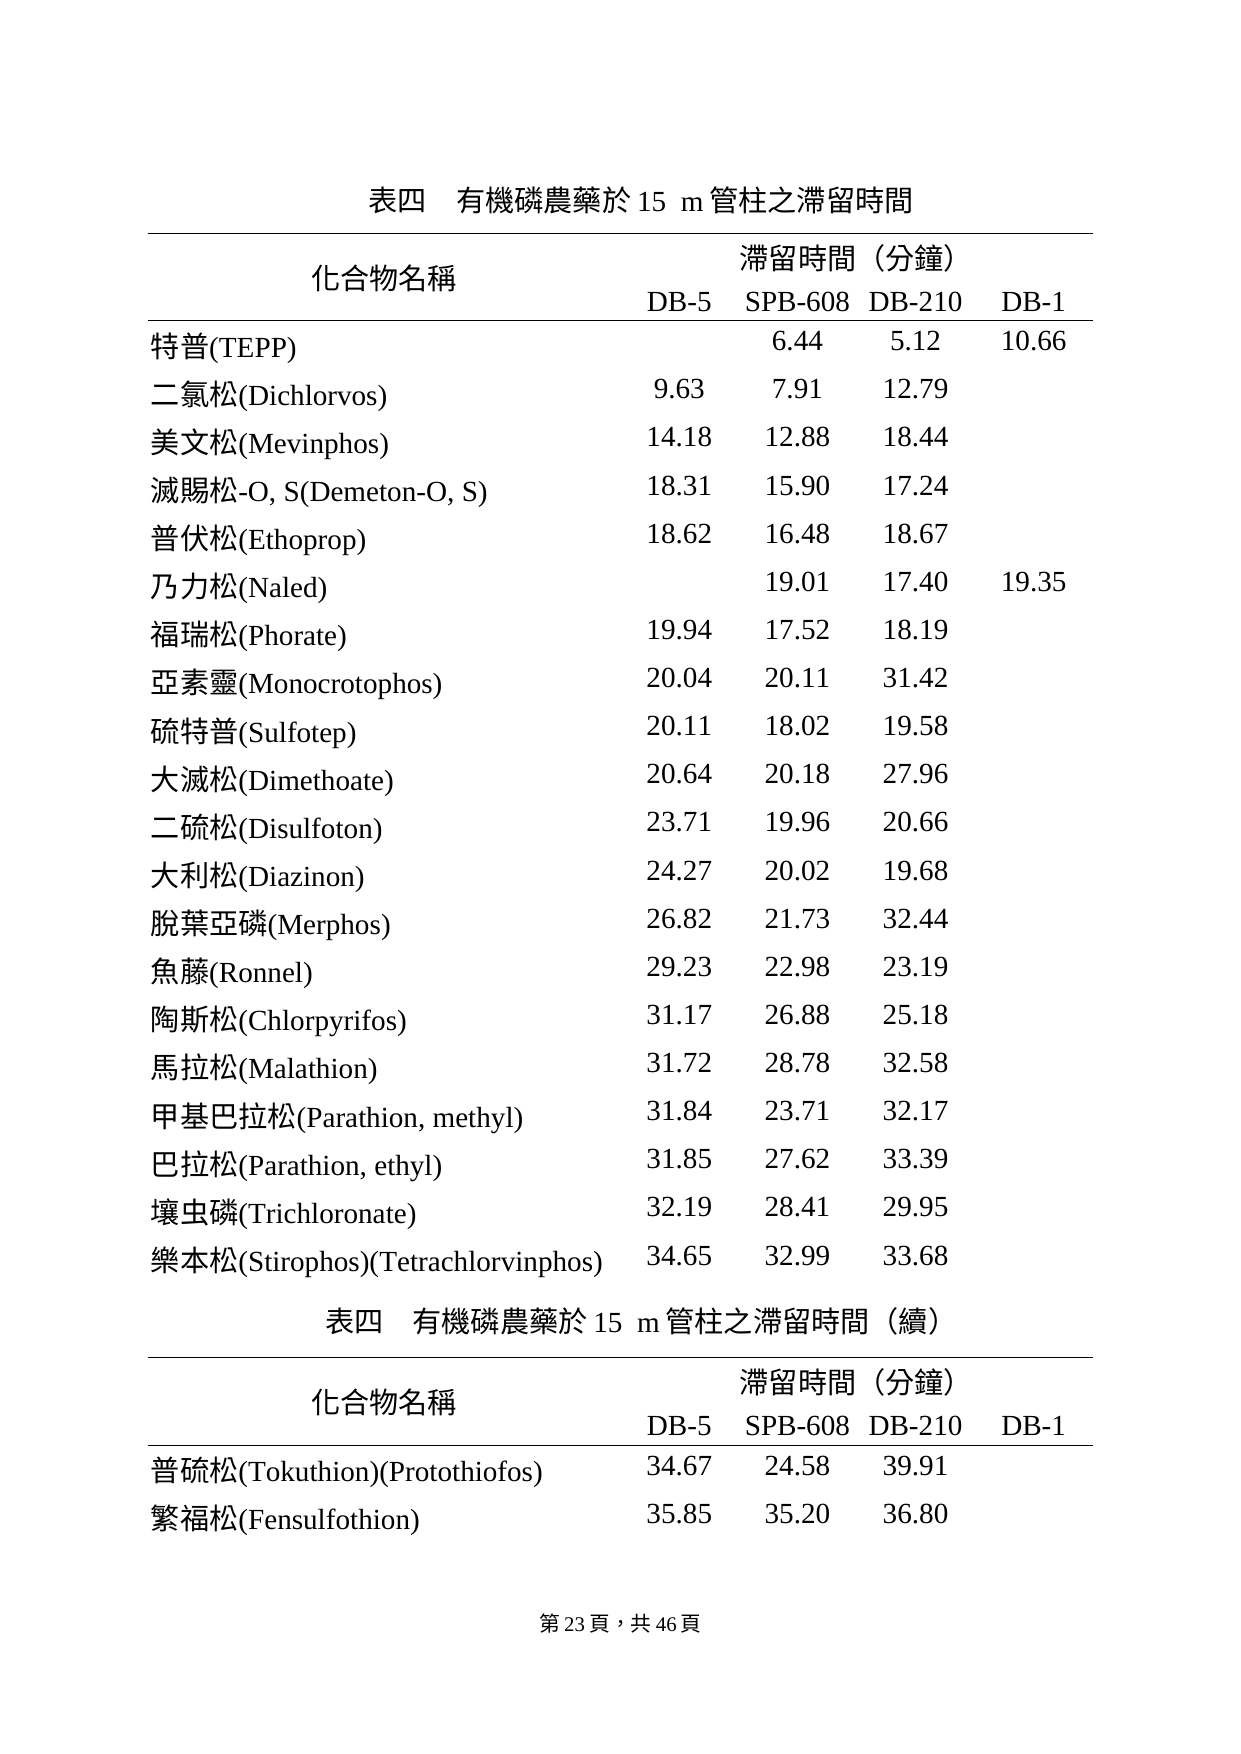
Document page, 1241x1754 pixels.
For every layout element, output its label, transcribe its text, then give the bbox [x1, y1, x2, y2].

table_cell 滅賜松-O, S(Demeton-O, S) [148, 465, 620, 513]
table_cell 31.72 [620, 1042, 738, 1090]
table_cell 18.31 [620, 465, 738, 513]
table_cell [974, 705, 1092, 753]
table_cell 樂本松(Stirophos)(Tetrachlorvinphos) [148, 1235, 620, 1283]
table_cell 26.88 [738, 994, 856, 1042]
table_cell 16.48 [738, 513, 856, 561]
table_cell [974, 802, 1092, 850]
table_cell 18.44 [856, 417, 974, 465]
table_cell [974, 1187, 1092, 1235]
table_cell DB-5 [620, 1405, 738, 1445]
table_cell 10.66 [974, 321, 1092, 368]
table_cell 15.90 [738, 465, 856, 513]
table_cell 26.82 [620, 898, 738, 946]
table_cell 31.84 [620, 1090, 738, 1138]
table_cell [620, 561, 738, 609]
table_cell [974, 1446, 1092, 1493]
table_cell 巴拉松(Parathion, ethyl) [148, 1139, 620, 1187]
table_cell 20.04 [620, 657, 738, 705]
table_cell 28.41 [738, 1187, 856, 1235]
table_cell 20.64 [620, 754, 738, 802]
table_cell 34.67 [620, 1446, 738, 1493]
table_cell 33.68 [856, 1235, 974, 1283]
table_cell 32.19 [620, 1187, 738, 1235]
table_cell 19.68 [856, 850, 974, 898]
table_cell 18.19 [856, 609, 974, 657]
table_cell 19.58 [856, 705, 974, 753]
table_cell [974, 657, 1092, 705]
table_cell [974, 369, 1092, 417]
table_cell 二氯松(Dichlorvos) [148, 369, 620, 417]
table_cell [974, 609, 1092, 657]
table_cell 特普(TEPP) [148, 321, 620, 368]
table_cell 21.73 [738, 898, 856, 946]
table_cell 22.98 [738, 946, 856, 994]
table_cell 硫特普(Sulfotep) [148, 705, 620, 753]
table_cell [974, 417, 1092, 465]
table_cell 33.39 [856, 1139, 974, 1187]
table_cell 二硫松(Disulfoton) [148, 802, 620, 850]
table_cell 14.18 [620, 417, 738, 465]
table_cell 23.19 [856, 946, 974, 994]
table_cell 乃力松(Naled) [148, 561, 620, 609]
table_cell 大滅松(Dimethoate) [148, 754, 620, 802]
table_cell 31.42 [856, 657, 974, 705]
table_cell 17.40 [856, 561, 974, 609]
table_cell 35.20 [738, 1493, 856, 1541]
table_cell 39.91 [856, 1446, 974, 1493]
table_cell 大利松(Diazinon) [148, 850, 620, 898]
table_cell 17.52 [738, 609, 856, 657]
table_cell [974, 1493, 1092, 1541]
table_cell 福瑞松(Phorate) [148, 609, 620, 657]
table_cell 17.24 [856, 465, 974, 513]
table_cell 25.18 [856, 994, 974, 1042]
table_cell 繁福松(Fensulfothion) [148, 1493, 620, 1541]
table_cell SPB-608 [738, 1405, 856, 1445]
table_cell 35.85 [620, 1493, 738, 1541]
table_header 化合物名稱 [148, 234, 620, 320]
table_cell 20.02 [738, 850, 856, 898]
table_cell SPB-608 [738, 281, 856, 320]
table_cell 美文松(Mevinphos) [148, 417, 620, 465]
table_cell 23.71 [620, 802, 738, 850]
table_cell DB-1 [974, 281, 1092, 320]
table_cell 20.11 [620, 705, 738, 753]
table_cell 18.62 [620, 513, 738, 561]
table_cell 32.44 [856, 898, 974, 946]
table_cell DB-210 [856, 281, 974, 320]
table_cell 普伏松(Ethoprop) [148, 513, 620, 561]
table_cell 24.58 [738, 1446, 856, 1493]
table_cell 化合物名稱 [148, 1358, 620, 1445]
table_cell 28.78 [738, 1042, 856, 1090]
table_cell 31.17 [620, 994, 738, 1042]
table_cell [974, 1235, 1092, 1283]
table_cell 31.85 [620, 1139, 738, 1187]
table_cell 陶斯松(Chlorpyrifos) [148, 994, 620, 1042]
table_cell [974, 1139, 1092, 1187]
table_cell 甲基巴拉松(Parathion, methyl) [148, 1090, 620, 1138]
table_cell 7.91 [738, 369, 856, 417]
table_cell 馬拉松(Malathion) [148, 1042, 620, 1090]
table_cell 19.35 [974, 561, 1092, 609]
table_cell 表四 有機磷農藥於15 m管柱之滯留時間（續） [148, 1283, 1092, 1357]
table_cell 12.88 [738, 417, 856, 465]
table_cell [974, 898, 1092, 946]
table_cell [974, 994, 1092, 1042]
table_cell [974, 513, 1092, 561]
table_cell 27.62 [738, 1139, 856, 1187]
table_cell 32.58 [856, 1042, 974, 1090]
table_cell 19.96 [738, 802, 856, 850]
table_cell [974, 946, 1092, 994]
table_cell [974, 850, 1092, 898]
table_cell 普硫松(Tokuthion)(Protothiofos) [148, 1446, 620, 1493]
table_cell 32.17 [856, 1090, 974, 1138]
table_cell 29.23 [620, 946, 738, 994]
table_cell 魚藤(Ronnel) [148, 946, 620, 994]
table_cell 亞素靈(Monocrotophos) [148, 657, 620, 705]
table_cell [974, 754, 1092, 802]
table_cell 27.96 [856, 754, 974, 802]
table_cell DB-1 [974, 1405, 1092, 1445]
table_cell 29.95 [856, 1187, 974, 1235]
table_cell 12.79 [856, 369, 974, 417]
table_cell 36.80 [856, 1493, 974, 1541]
table_cell 34.65 [620, 1235, 738, 1283]
table_cell [974, 465, 1092, 513]
table_cell 19.01 [738, 561, 856, 609]
table_cell 18.67 [856, 513, 974, 561]
table_cell 5.12 [856, 321, 974, 368]
table_cell 18.02 [738, 705, 856, 753]
table_cell 壤虫磷(Trichloronate) [148, 1187, 620, 1235]
table_cell 6.44 [738, 321, 856, 368]
table_cell [620, 321, 738, 368]
table_cell 滯留時間（分鐘） [620, 1358, 1092, 1405]
table_cell DB-210 [856, 1405, 974, 1445]
table_cell 24.27 [620, 850, 738, 898]
table_cell 9.63 [620, 369, 738, 417]
table_cell 脫葉亞磷(Merphos) [148, 898, 620, 946]
table_cell 20.11 [738, 657, 856, 705]
table_header 滯留時間（分鐘） [620, 234, 1092, 281]
table_cell 20.66 [856, 802, 974, 850]
table_cell [974, 1042, 1092, 1090]
table_cell DB-5 [620, 281, 738, 320]
table_cell 32.99 [738, 1235, 856, 1283]
text 表四 有機磷農藥於15 m管柱之滯留時間 [189, 177, 1092, 219]
table_cell 19.94 [620, 609, 738, 657]
table_cell [974, 1090, 1092, 1138]
table_cell 23.71 [738, 1090, 856, 1138]
table_cell 20.18 [738, 754, 856, 802]
